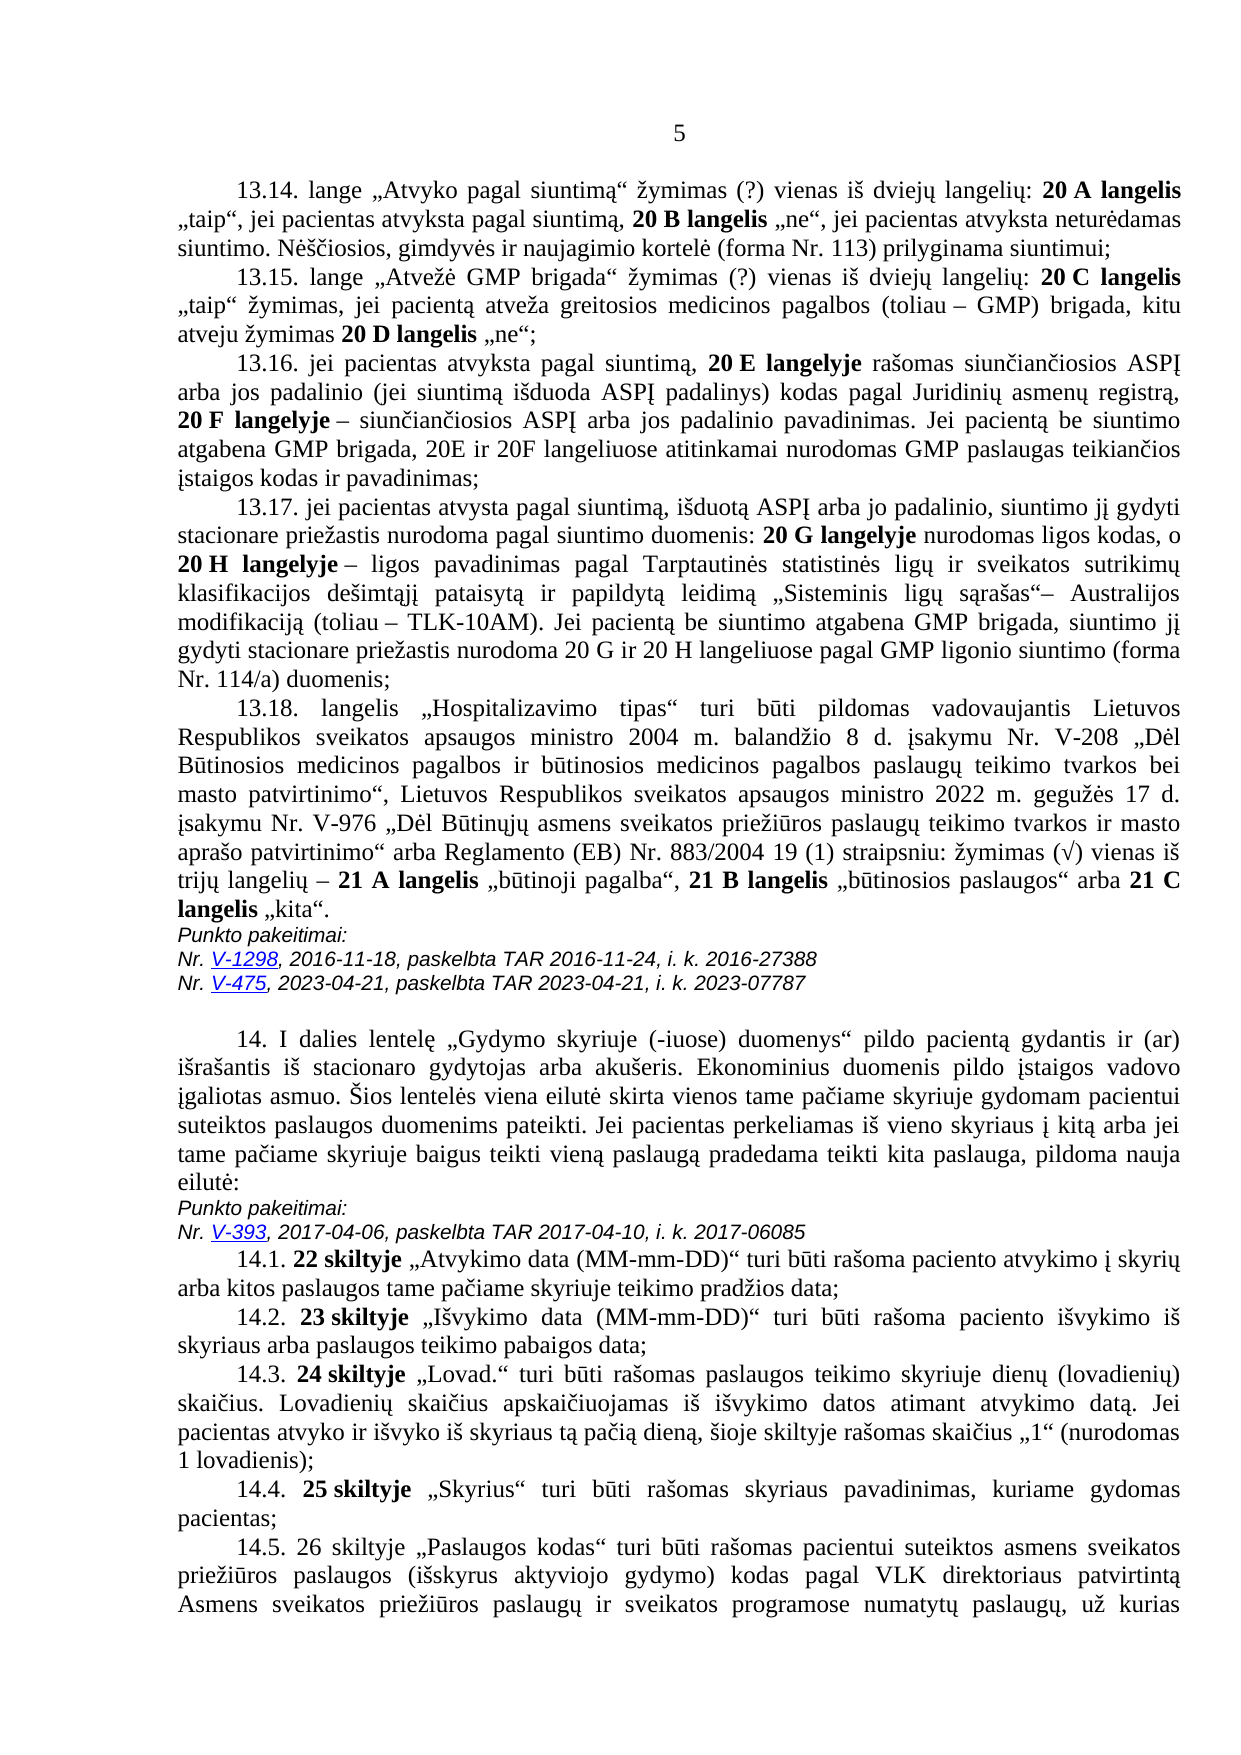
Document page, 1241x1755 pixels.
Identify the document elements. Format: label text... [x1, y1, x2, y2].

text 13.16. jei pacientas atvyksta pagal siuntimą, 20 E langelyje rašomas siunčiančiosios ASPĮ arba jos padalinio (jei siuntimą išduoda ASPĮ padalinys) kodas pagal Juridinių asmenų registrą, 20 F langelyje – siunčiančiosios ASPĮ arba jos padalinio pavadinimas. Jei pacientą be siuntimo atgabena GMP brigada, 20E ir 20F langeliuose atitinkamai nurodomas GMP paslaugas teikiančios įstaigos kodas ir pavadinimas; [177, 348, 1181, 492]
text 14.2. 23 skiltyje „Išvykimo data (MM-mm-DD)“ turi būti rašoma paciento išvykimo iš skyriaus arba paslaugos teikimo pabaigos data; [177, 1302, 1181, 1359]
text Punkto pakeitimai: [177, 923, 1181, 947]
text 14.5. 26 skiltyje „Paslaugos kodas“ turi būti rašomas pacientui suteiktos asmens sveikatos priežiūros paslaugos (išskyrus aktyviojo gydymo) kodas pagal VLK direktoriaus patvirtintą Asmens sveikatos priežiūros paslaugų ir sveikatos programose numatytų paslaugų, už kurias [177, 1532, 1181, 1618]
text 13.15. lange „Atvežė GMP brigada“ žymimas (?)(v) vienas iš dviejų langelių: 20 C langelis „taip“ žymimas, jei pacientą atveža greitosios medicinos pagalbos (toliau – GMP) brigada, kitu atveju žymimas 20 D langelis „ne“; [177, 262, 1181, 348]
text Nr. V-1298, 2016-11-18, paskelbta TAR 2016-11-24, i. k. 2016-27388 [177, 947, 1181, 971]
text 14. I dalies lentelę „Gydymo skyriuje (-iuose) duomenys“ pildo pacientą gydantis ir (ar) išrašantis iš stacionaro gydytojas arba akušeris. Ekonominius duomenis pildo įstaigos vadovo įgaliotas asmuo. Šios lentelės viena eilutė skirta vienos tame pačiame skyriuje gydomam pacientui suteiktos paslaugos duomenims pateikti. Jei pacientas perkeliamas iš vieno skyriaus į kitą arba jei tame pačiame skyriuje baigus teikti vieną paslaugą pradedama teikti kita paslauga, pildoma nauja eilutė: [177, 1024, 1181, 1196]
text 14.1. 22 skiltyje „Atvykimo data (MM-mm-DD)“ turi būti rašoma paciento atvykimo į skyrių arba kitos paslaugos tame pačiame skyriuje teikimo pradžios data; [177, 1244, 1181, 1302]
text 13.17. jei pacientas atvysta pagal siuntimą, išduotą ASPĮ arba jo padalinio, siuntimo jį gydyti stacionare priežastis nurodoma pagal siuntimo duomenis: 20 G langelyje nurodomas ligos kodas, o 20 H langelyje – ligos pavadinimas pagal Tarptautinės statistinės ligų ir sveikatos sutrikimų klasifikacijos dešimtąjį pataisytą ir papildytą leidimą „Sisteminis ligų sąrašas“– Australijos modifikaciją (toliau – TLK-10AM). Jei pacientą be siuntimo atgabena GMP brigada, siuntimo jį gydyti stacionare priežastis nurodoma 20 G ir 20 H langeliuose pagal GMP ligonio siuntimo (forma Nr. 114/a) duomenis; [177, 492, 1181, 693]
text Nr. V-393, 2017-04-06, paskelbta TAR 2017-04-10, i. k. 2017-06085 [177, 1220, 1181, 1244]
text 13.14. lange „Atvyko pagal siuntimą“ žymimas (?)(v) vienas iš dviejų langelių: 20 A langelis „taip“, jei pacientas atvyksta pagal siuntimą, 20 B langelis „ne“, jei pacientas atvyksta neturėdamas siuntimo. Nėščiosios, gimdyvės ir naujagimio kortelė (forma Nr. 113) prilyginama siuntimui; [177, 176, 1181, 262]
text 14.3. 24 skiltyje „Lovad.“ turi būti rašomas paslaugos teikimo skyriuje dienų (lovadienių) skaičius. Lovadienių skaičius apskaičiuojamas iš išvykimo datos atimant atvykimo datą. Jei pacientas atvyko ir išvyko iš skyriaus tą pačią dieną, šioje skiltyje rašomas skaičius „1“ (nurodomas 1 lovadienis); [177, 1359, 1181, 1474]
text Punkto pakeitimai: [177, 1196, 1181, 1220]
text 13.18. langelis „Hospitalizavimo tipas“ turi būti pildomas vadovaujantis Lietuvos Respublikos sveikatos apsaugos ministro 2004 m. balandžio 8 d. įsakymu Nr. V-208 „Dėl Būtinosios medicinos pagalbos ir būtinosios medicinos pagalbos paslaugų teikimo tvarkos bei masto patvirtinimo“, Lietuvos Respublikos sveikatos apsaugos ministro 2022 m. gegužės 17 d. įsakymu Nr. V-976 „Dėl Būtinųjų asmens sveikatos priežiūros paslaugų teikimo tvarkos ir masto aprašo patvirtinimo“ arba Reglamento (EB) Nr. 883/2004 19 (1) straipsniu: žymimas (√) vienas iš trijų langelių – 21 A langelis „būtinoji pagalba“, 21 B langelis „būtinosios paslaugos“ arba 21 C langelis „kita“. [177, 693, 1181, 923]
text 14.4. 25 skiltyje „Skyrius“ turi būti rašomas skyriaus pavadinimas, kuriame gydomas pacientas; [177, 1474, 1181, 1532]
text Nr. V-475, 2023-04-21, paskelbta TAR 2023-04-21, i. k. 2023-07787 [177, 971, 1181, 995]
